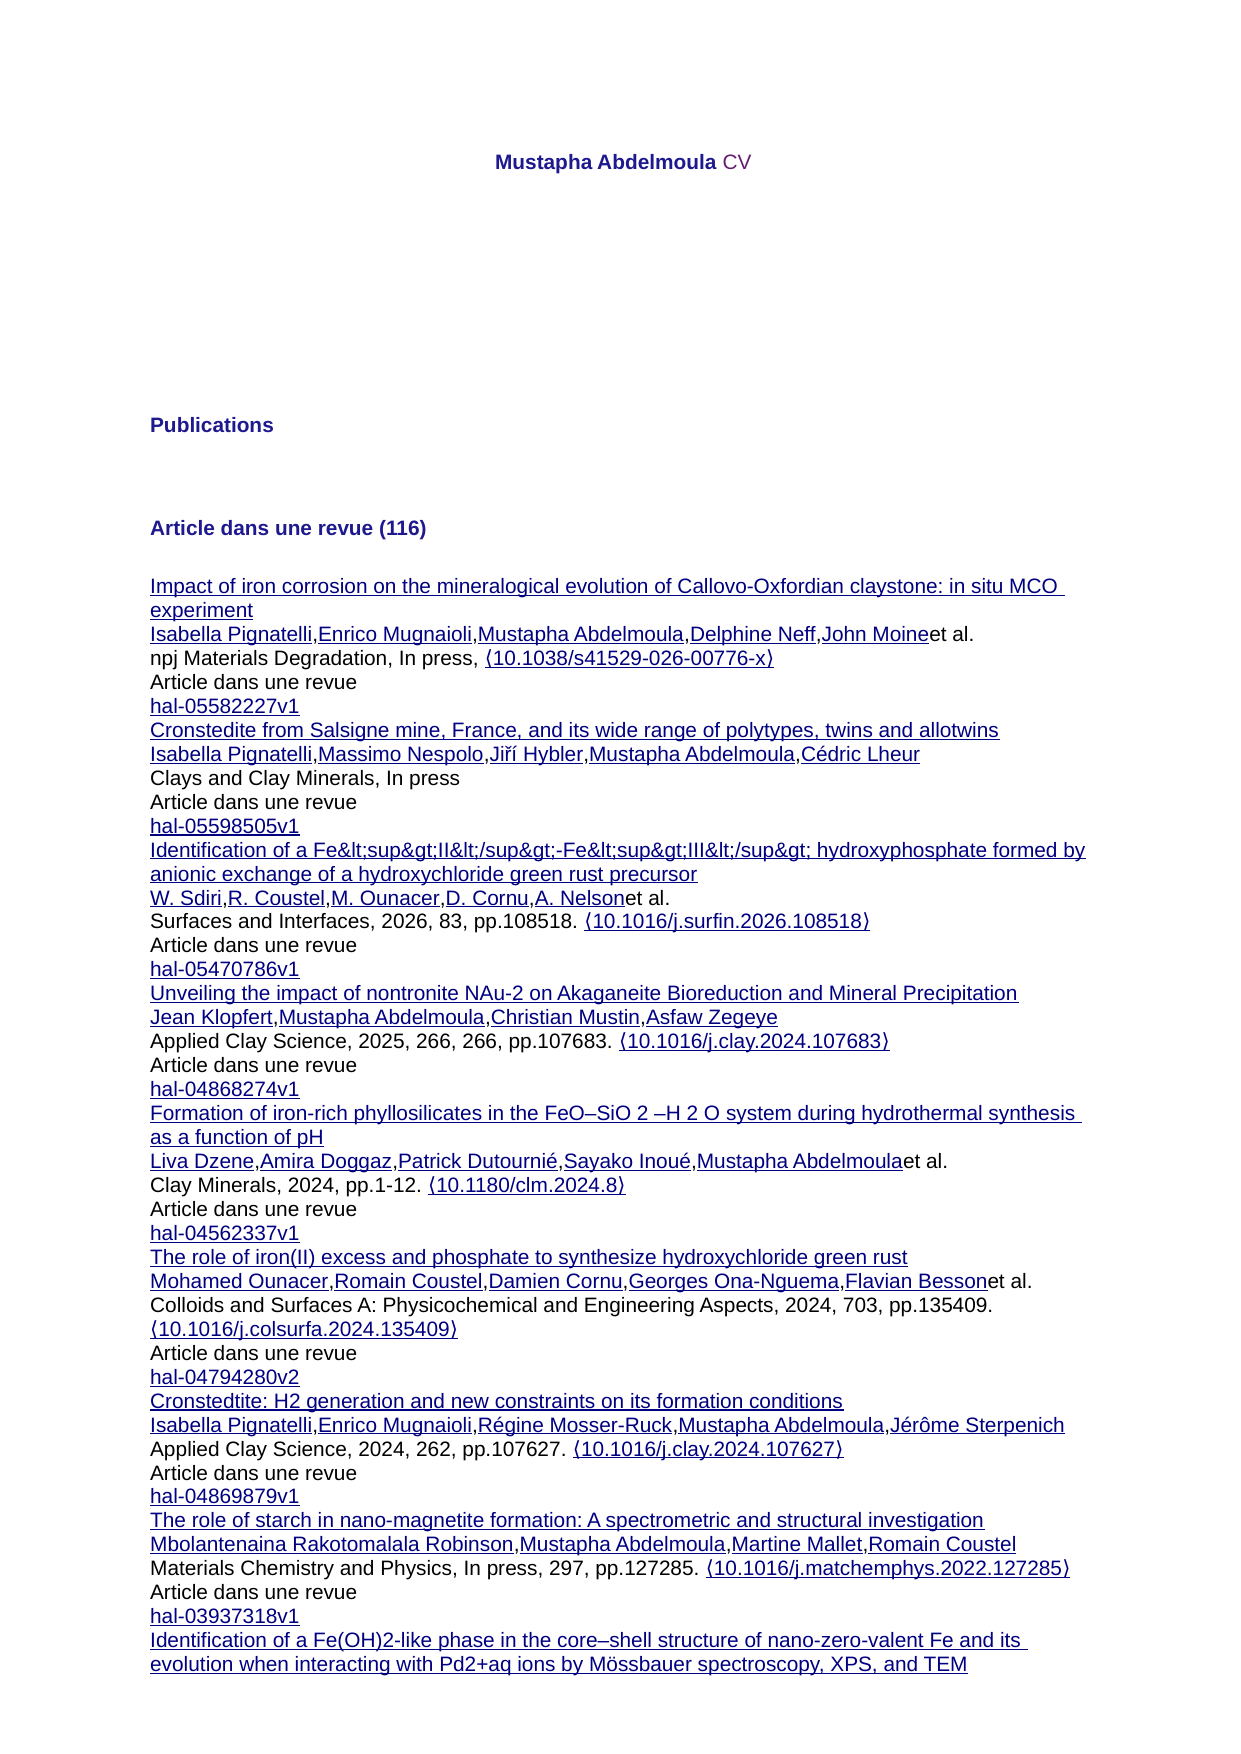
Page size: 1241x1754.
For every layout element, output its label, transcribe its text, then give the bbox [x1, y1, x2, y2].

table_cell Identification of a Fe&lt;sup&gt;II&lt;/sup&gt;-Fe&lt;sup&gt;III&lt;/sup&gt; hydroxyphosphate formed by anionic exchange of a hydroxychloride green rust precursor W. Sdiri,R. Coustel,M. Ounacer,D. Cornu,A. Nelsonet al. Surfaces and Interfaces, 2026, 83, pp.108518. ⟨10.1016/j.surfin.2026.108518⟩ Article dans une revue hal-05470786v1 [150, 838, 1090, 981]
table_cell Cronstedtite: H2 generation and new constraints on its formation conditions Isabella Pignatelli,Enrico Mugnaioli,Régine Mosser-Ruck,Mustapha Abdelmoula,Jérôme Sterpenich Applied Clay Science, 2024, 262, pp.107627. ⟨10.1016/j.clay.2024.107627⟩ Article dans une revue hal-04869879v1 [150, 1389, 1090, 1508]
table_cell Cronstedite from Salsigne mine, France, and its wide range of polytypes, twins and allotwins Isabella Pignatelli,Massimo Nespolo,Jiří Hybler,Mustapha Abdelmoula,Cédric Lheur Clays and Clay Minerals, In press Article dans une revue hal-05598505v1 [150, 718, 1090, 837]
table_cell The role of starch in nano-magnetite formation: A spectrometric and structural investigation Mbolantenaina Rakotomalala Robinson,Mustapha Abdelmoula,Martine Mallet,Romain Coustel Materials Chemistry and Physics, In press, 297, pp.127285. ⟨10.1016/j.matchemphys.2022.127285⟩ Article dans une revue hal-03937318v1 [150, 1508, 1090, 1628]
table_cell Identification of a Fe(OH)2-like phase in the core–shell structure of nano-zero-valent Fe and its evolution when interacting with Pd2+aq ions by Mössbauer spectroscopy, XPS, and TEM [150, 1628, 1090, 1676]
table_header Impact of iron corrosion on the mineralogical evolution of Callovo-Oxfordian claystone: in situ MCO experiment Isabella Pignatelli,Enrico Mugnaioli,Mustapha Abdelmoula,Delphine Neff,John Moineet al. npj Materials Degradation, In press, ⟨10.1038/s41529-026-00776-x⟩ Article dans une revue hal-05582227v1 [150, 574, 1090, 718]
subtitle Publications [150, 412, 1090, 436]
subtitle Article dans une revue (116) [150, 516, 1090, 539]
table_cell The role of iron(II) excess and phosphate to synthesize hydroxychloride green rust Mohamed Ounacer,Romain Coustel,Damien Cornu,Georges Ona-Nguema,Flavian Bessonet al. Colloids and Surfaces A: Physicochemical and Engineering Aspects, 2024, 703, pp.135409. ⟨10.1016/j.colsurfa.2024.135409⟩ Article dans une revue hal-04794280v2 [150, 1245, 1090, 1388]
table_cell Unveiling the impact of nontronite NAu-2 on Akaganeite Bioreduction and Mineral Precipitation Jean Klopfert,Mustapha Abdelmoula,Christian Mustin,Asfaw Zegeye Applied Clay Science, 2025, 266, 266, pp.107683. ⟨10.1016/j.clay.2024.107683⟩ Article dans une revue hal-04868274v1 [150, 981, 1090, 1101]
table_cell Formation of iron-rich phyllosilicates in the FeO–SiO 2 –H 2 O system during hydrothermal synthesis as a function of pH Liva Dzene,Amira Doggaz,Patrick Dutournié,Sayako Inoué,Mustapha Abdelmoulaet al. Clay Minerals, 2024, pp.1-12. ⟨10.1180/clm.2024.8⟩ Article dans une revue hal-04562337v1 [150, 1101, 1090, 1245]
subtitle Mustapha Abdelmoula CV [150, 150, 1090, 174]
